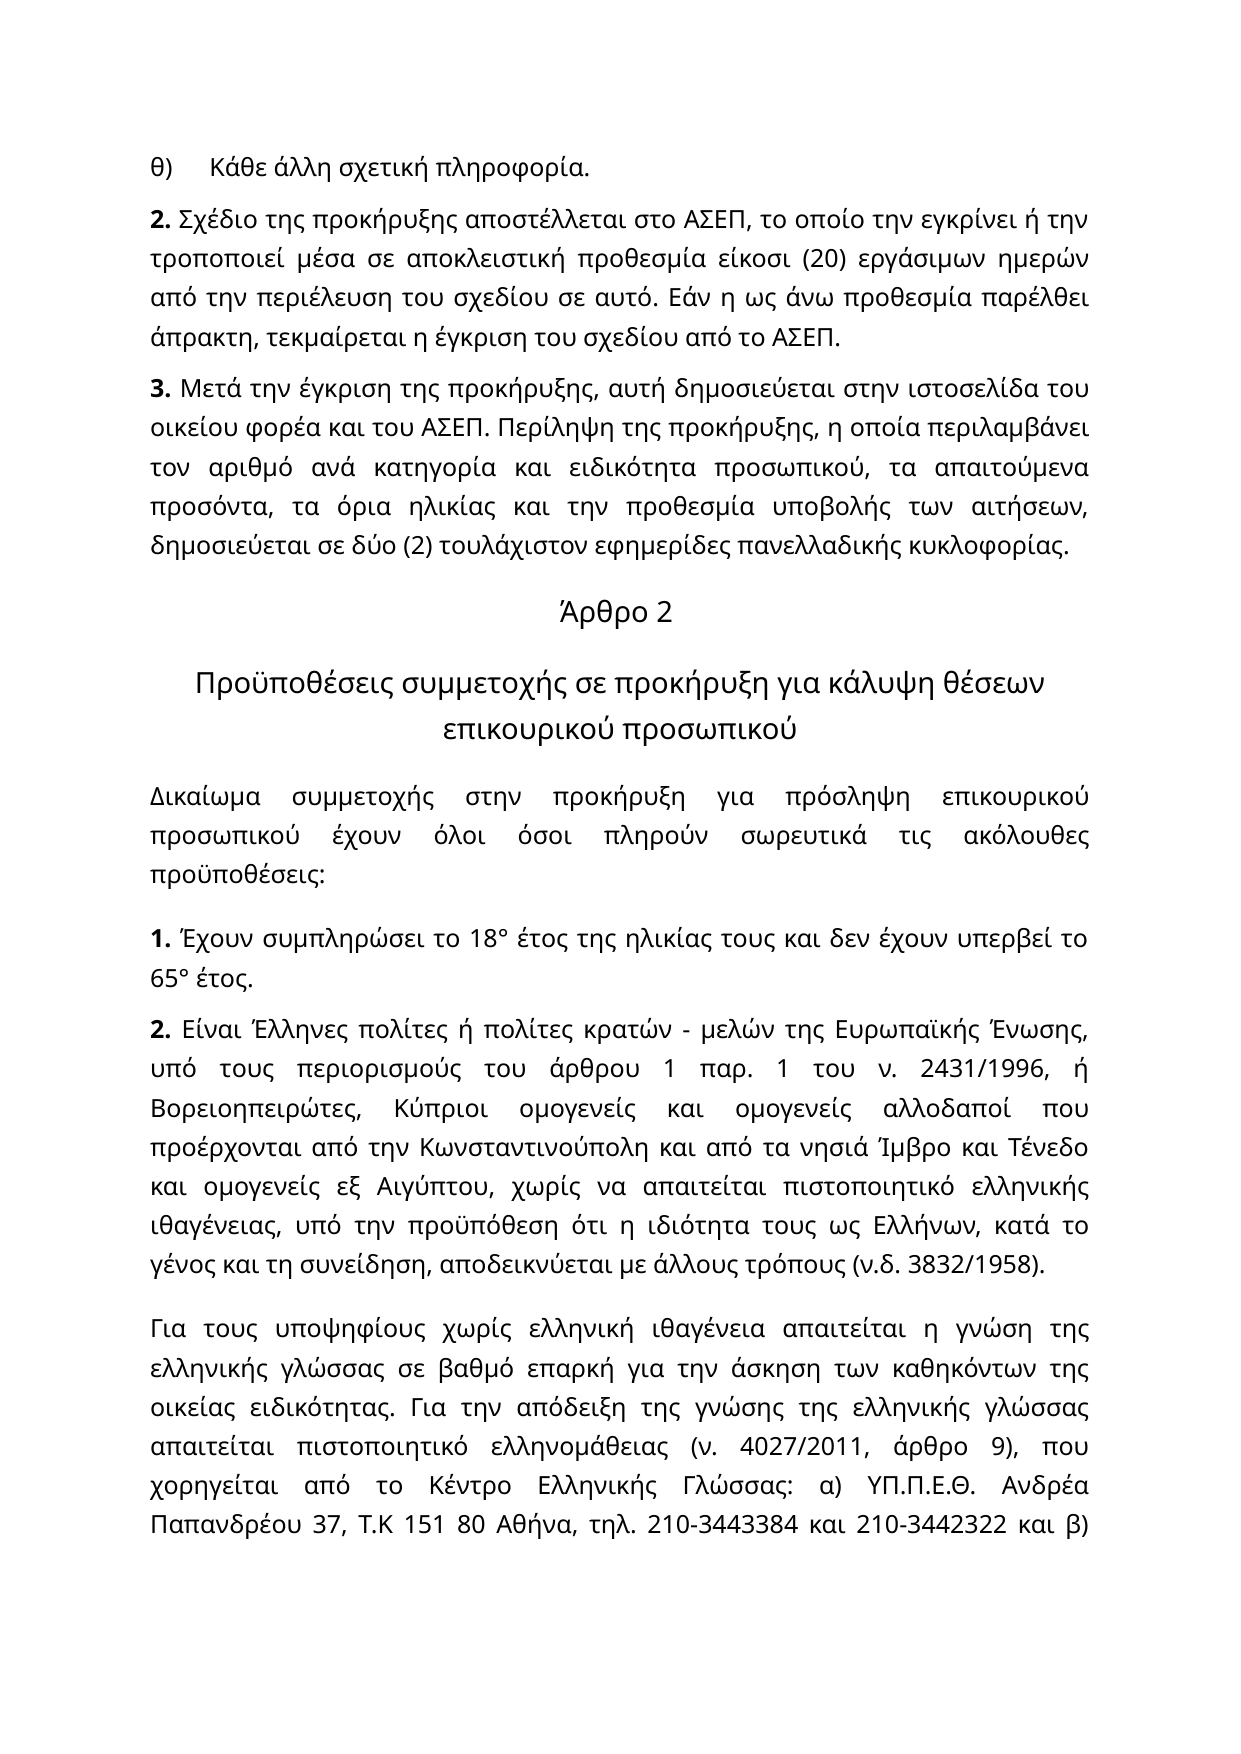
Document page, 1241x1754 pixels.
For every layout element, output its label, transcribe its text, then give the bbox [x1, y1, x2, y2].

list θ) Κάθε άλλη σχετική πληροφορία. [150, 150, 1090, 184]
text 2. Σχέδιο της προκήρυξης αποστέλλεται στο ΑΣΕΠ, το οποίο την εγκρίνει ή την τροποποιεί μέσα σε αποκλειστική προθεσμία είκοσι (20) εργάσιμων ημερών από την περιέλευση του σχεδίου σε αυτό. Εάν η ως άνω προθεσμία παρέλθει άπρακτη, τεκμαίρεται η έγκριση του σχεδίου από το ΑΣΕΠ. [150, 202, 1090, 353]
text 1. Έχουν συμπληρώσει το 18° έτος της ηλικίας τους και δεν έχουν υπερβεί το 65° έτος. [150, 921, 1090, 994]
text Δικαίωμα συμμετοχής στην προκήρυξη για πρόσληψη επικουρικού προσωπικού έχουν όλοι όσοι πληρούν σωρευτικά τις ακόλουθες προϋποθέσεις: [150, 778, 1090, 891]
subtitle Προϋποθέσεις συμμετοχής σε προκήρυξη για κάλυψη θέσεων επικουρικού προσωπικού [150, 662, 1090, 748]
text Για τους υποψηφίους χωρίς ελληνική ιθαγένεια απαιτείται η γνώση της ελληνικής γλώσσας σε βαθμό επαρκή για την άσκηση των καθηκόντων της οικείας ειδικότητας. Για την απόδειξη της γνώσης της ελληνικής γλώσσας απαιτείται πιστοποιητικό ελληνομάθειας (ν. 4027/2011, άρθρο 9), που χορηγείται από το Κέντρο Ελληνικής Γλώσσας: α) ΥΠ.Π.Ε.Θ. Ανδρέα Παπανδρέου 37, Τ.Κ 151 80 Αθήνα, τηλ. 210-3443384 και 210-3442322 και β) [150, 1311, 1090, 1541]
text 3. Μετά την έγκριση της προκήρυξης, αυτή δημοσιεύεται στην ιστοσελίδα του οικείου φορέα και του ΑΣΕΠ. Περίληψη της προκήρυξης, η οποία περιλαμβάνει τον αριθμό ανά κατηγορία και ειδικότητα προσωπικού, τα απαιτούμενα προσόντα, τα όρια ηλικίας και την προθεσμία υποβολής των αιτήσεων, δημοσιεύεται σε δύο (2) τουλάχιστον εφημερίδες πανελλαδικής κυκλοφορίας. [150, 371, 1090, 562]
text 2. Είναι Έλληνες πολίτες ή πολίτες κρατών - μελών της Ευρωπαϊκής Ένωσης, υπό τους περιορισμούς του άρθρου 1 παρ. 1 του ν. 2431/1996, ή Βορειοηπειρώτες, Κύπριοι ομογενείς και ομογενείς αλλοδαποί που προέρχονται από την Κωνσταντινούπολη και από τα νησιά Ίμβρο και Τένεδο και ομογενείς εξ Αιγύπτου, χωρίς να απαιτείται πιστοποιητικό ελληνικής ιθαγένειας, υπό την προϋπόθεση ότι η ιδιότητα τους ως Ελλήνων, κατά το γένος και τη συνείδηση, αποδεικνύεται με άλλους τρόπους (ν.δ. 3832/1958). [150, 1012, 1090, 1281]
subtitle Άρθρο 2 [150, 592, 1090, 631]
